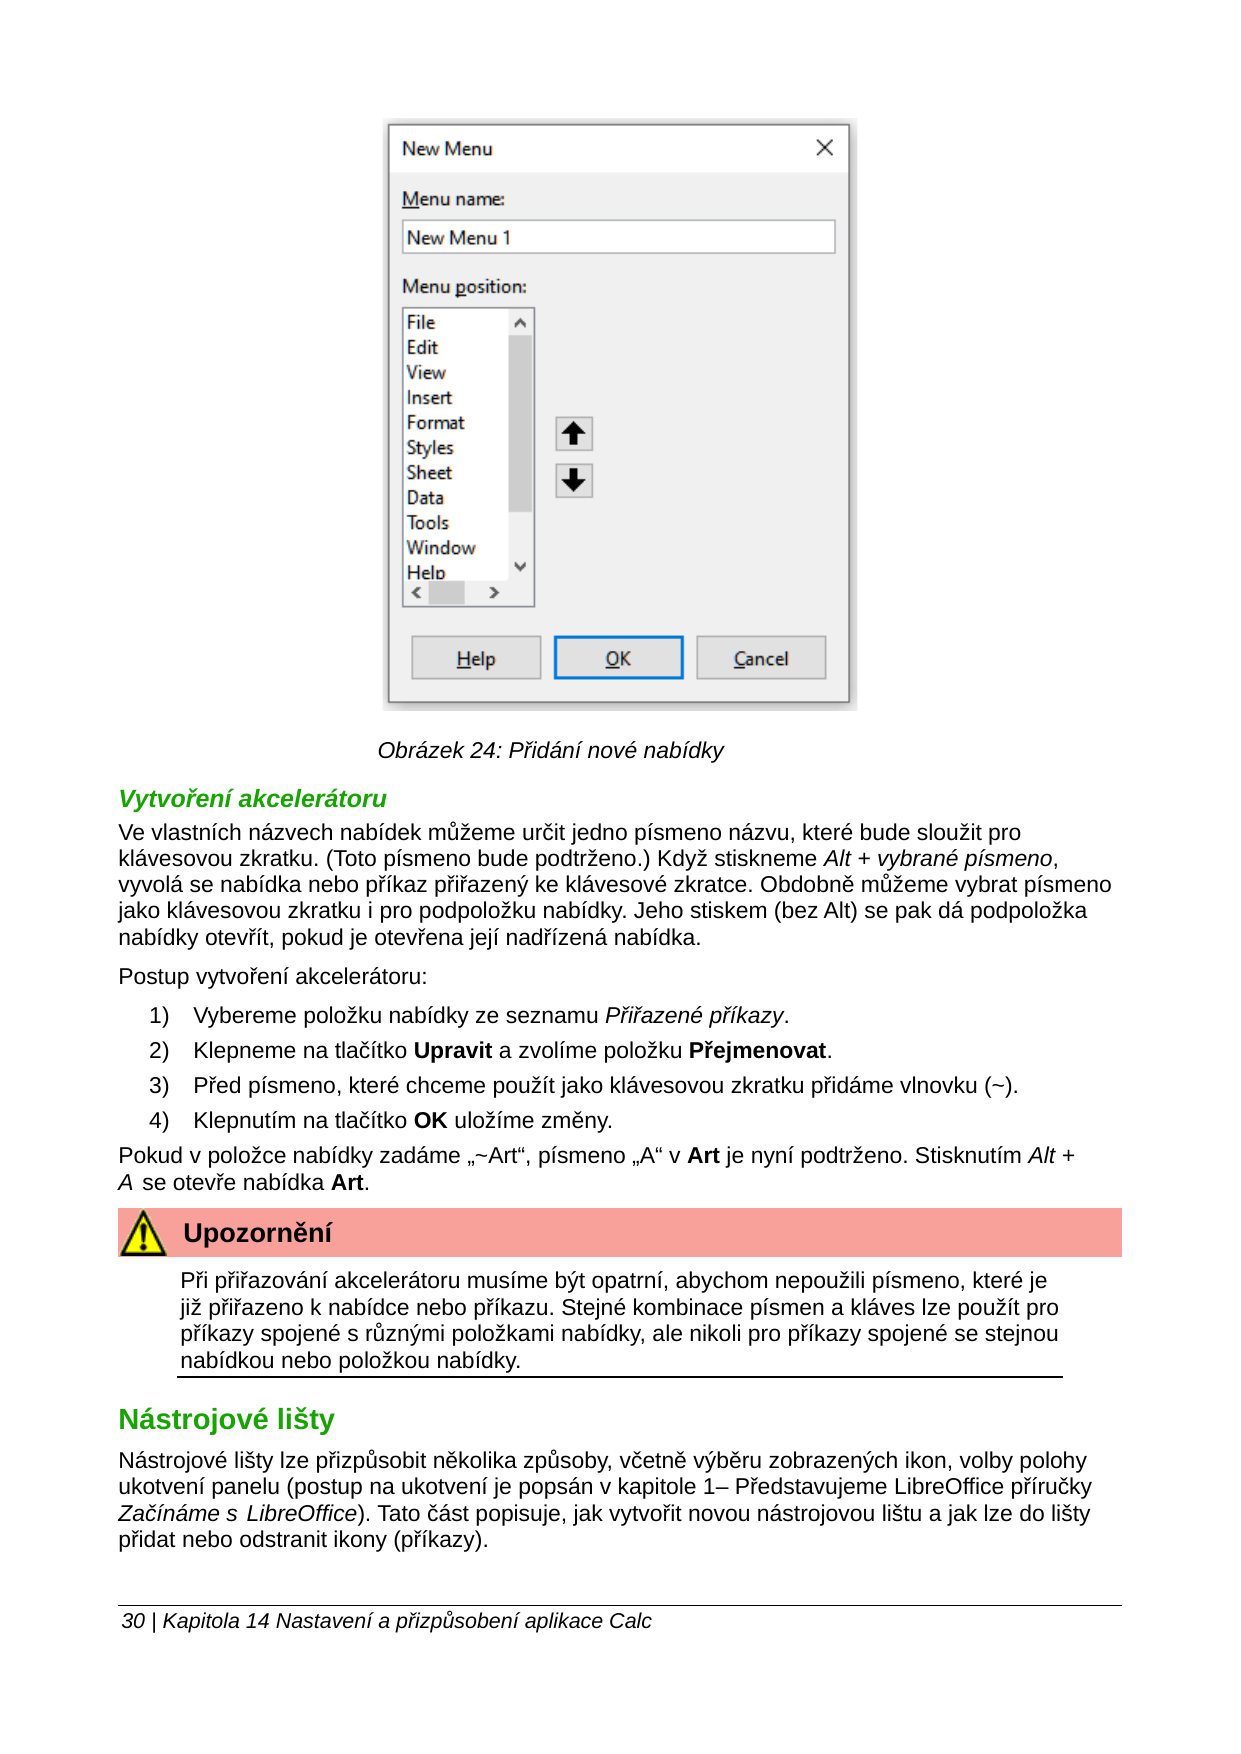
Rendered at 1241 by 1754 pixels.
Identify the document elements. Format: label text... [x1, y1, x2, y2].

list Vybereme položku nabídky ze seznamu Přiřazené příkazy. [169, 1002, 1122, 1028]
text Pokud v položce nabídky zadáme „~Art“, písmeno „A“ v Art je nyní podtrženo. Stisknutím Alt + A se otevře nabídka Art. [118, 1142, 1122, 1195]
list Klepneme na tlačítko Upravit a zvolíme položku Přejmenovat. [169, 1037, 1122, 1063]
list Před písmeno, které chceme použít jako klávesovou zkratku přidáme vlnovku (~). [169, 1072, 1122, 1098]
text Ve vlastních názvech nabídek můžeme určit jedno písmeno názvu, které bude sloužit pro klávesovou zkratku. (Toto písmeno bude podtrženo.) Když stiskneme Alt + vybrané písmeno, vyvolá se nabídka nebo příkaz přiřazený ke klávesové zkratce. Obdobně můžeme vybrat písmeno jako klávesovou zkratku i pro podpoložku nabídky. Jeho stiskem (bez Alt) se pak dá podpoložka nabídky otevřít, pokud je otevřena její nadřízená nabídka. [118, 818, 1122, 950]
text Nástrojové lišty lze přizpůsobit několika způsoby, včetně výběru zobrazených ikon, volby polohy ukotvení panelu (postup na ukotvení je popsán v kapitole 1– Představujeme LibreOffice příručky Začínáme s LibreOffice). Tato část popisuje, jak vytvořit novou nástrojovou lištu a jak lze do lišty přidat nebo odstranit ikony (příkazy). [118, 1447, 1122, 1552]
text Při přiřazování akcelerátoru musíme být opatrní, abychom nepoužili písmeno, které je již přiřazeno k nabídce nebo příkazu. Stejné kombinace písmen a kláves lze použít pro příkazy spojené s různými položkami nabídky, ale nikoli pro příkazy spojené se stejnou nabídkou nebo položkou nabídky. [177, 1264, 1063, 1376]
subtitle Upozornění [118, 1208, 1122, 1257]
picture [119, 1208, 167, 1256]
subtitle Vytvoření akcelerátoru [118, 784, 1122, 812]
subtitle Nástrojové lišty [118, 1402, 1122, 1435]
list Klepnutím na tlačítko OK uložíme změny. [169, 1107, 1122, 1133]
text Obrázek 24: Přidání nové nabídky [377, 118, 863, 763]
list Postup vytvoření akcelerátoru: [118, 963, 1122, 989]
picture [382, 118, 858, 711]
